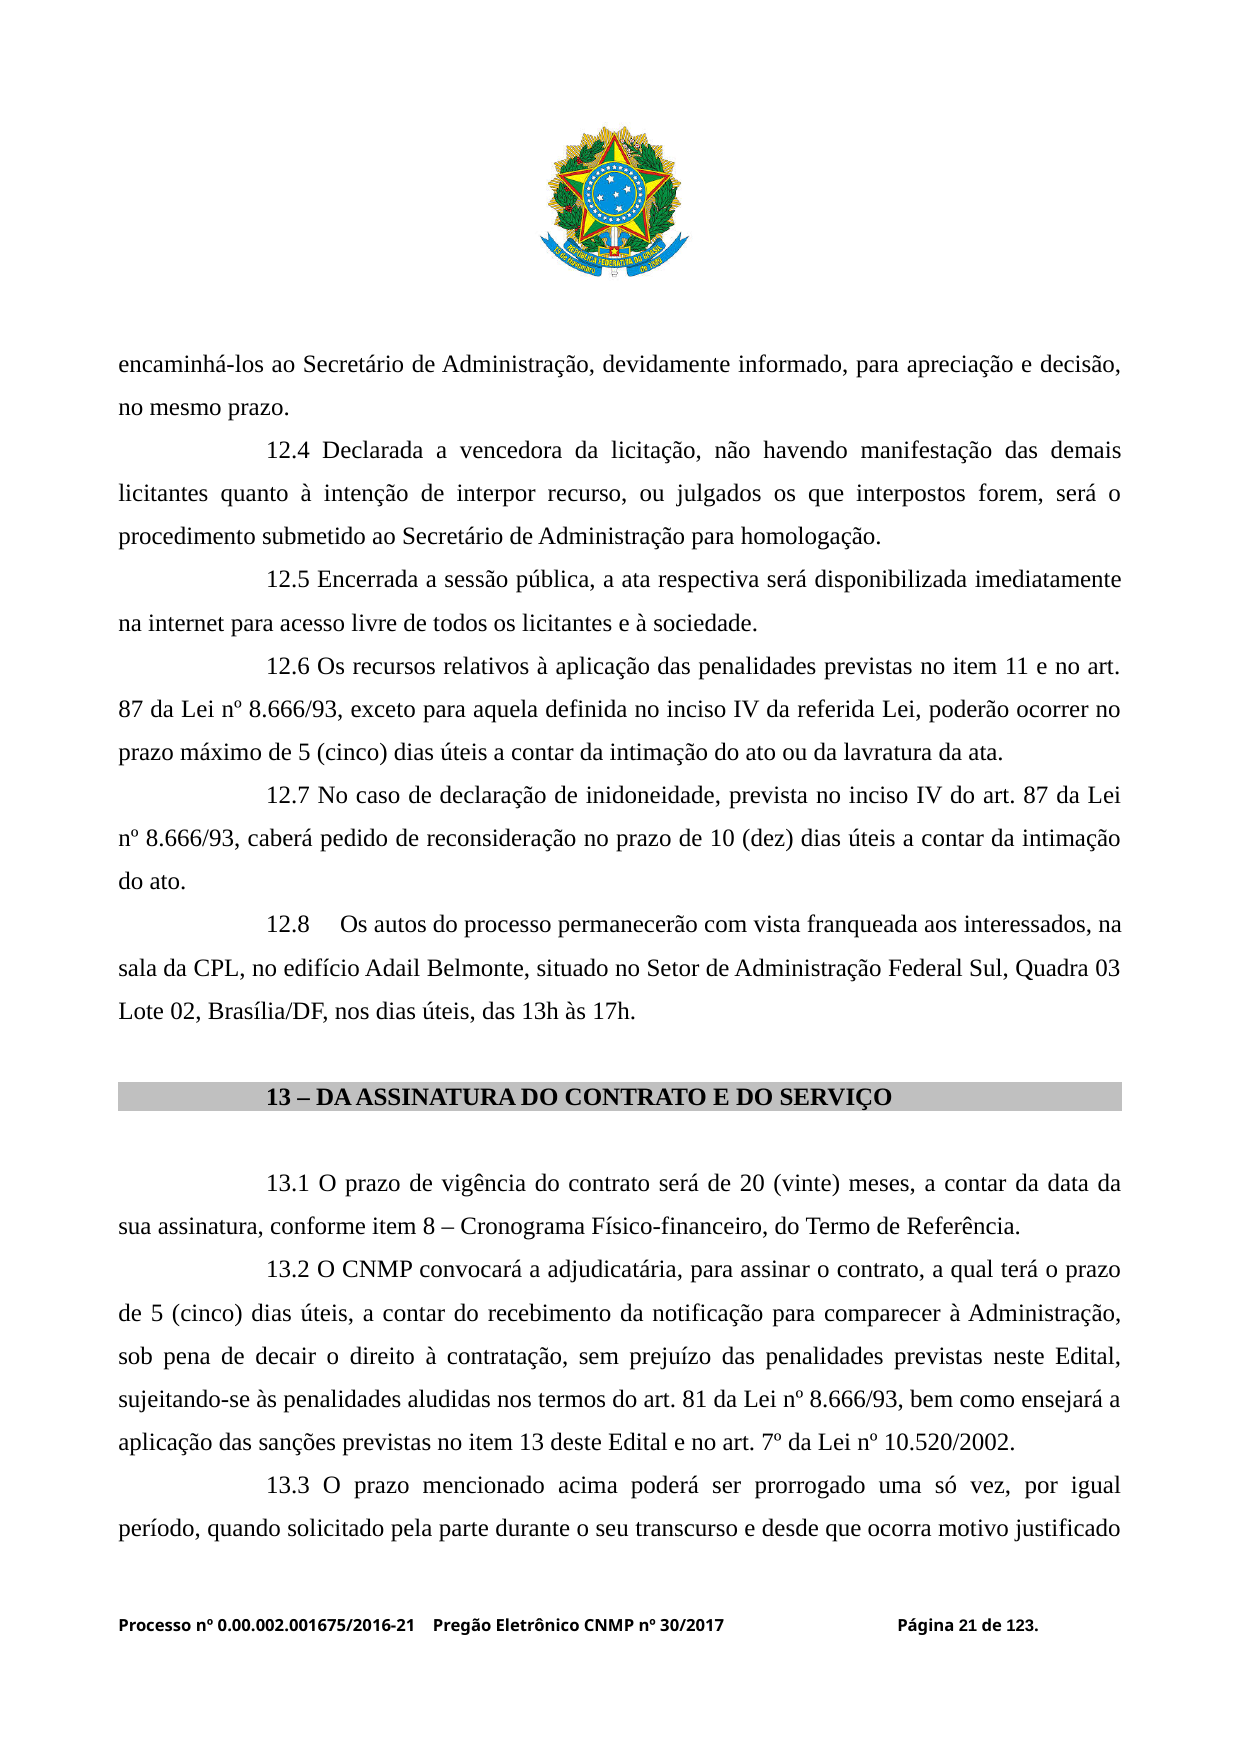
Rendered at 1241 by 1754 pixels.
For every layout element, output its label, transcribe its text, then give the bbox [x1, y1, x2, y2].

list Os autos do processo permanecerão com vista franqueada aos interessados, na sala da CPL, no edifício Adail Belmonte, situado no Setor de Administração Federal Sul, Quadra 03 Lote 02, Brasília/DF, nos dias úteis, das 13h às 17h. [118, 909, 1122, 1024]
text 13 – DA ASSINATURA DO CONTRATO E DO SERVIÇO [118, 1082, 1122, 1111]
text 12.7 No caso de declaração de inidoneidade, prevista no inciso IV do art. 87 da Lei nº 8.666/93, caberá pedido de reconsideração no prazo de 10 (dez) dias úteis a contar da intimação do ato. [118, 780, 1122, 895]
text 12.5 Encerrada a sessão pública, a ata respectiva será disponibilizada imediatamente na internet para acesso livre de todos os licitantes e à sociedade. [118, 564, 1122, 636]
text 13.2 O CNMP convocará a adjudicatária, para assinar o contrato, a qual terá o prazo de 5 (cinco) dias úteis, a contar do recebimento da notificação para comparecer à Administração, sob pena de decair o direito à contratação, sem prejuízo das penalidades previstas neste Edital, sujeitando-se às penalidades aludidas nos termos do art. 81 da Lei nº 8.666/93, bem como ensejará a aplicação das sanções previstas no item 13 deste Edital e no art. 7º da Lei nº 10.520/2002. [118, 1254, 1122, 1456]
text 12.6 Os recursos relativos à aplicação das penalidades previstas no item 11 e no art. 87 da Lei nº 8.666/93, exceto para aquela definida no inciso IV da referida Lei, poderão ocorrer no prazo máximo de 5 (cinco) dias úteis a contar da intimação do ato ou da lavratura da ata. [118, 651, 1122, 766]
text encaminhá-los ao Secretário de Administração, devidamente informado, para apreciação e decisão, no mesmo prazo. [118, 349, 1122, 421]
text 13.3 O prazo mencionado acima poderá ser prorrogado uma só vez, por igual período, quando solicitado pela parte durante o seu transcurso e desde que ocorra motivo justificado [118, 1470, 1122, 1542]
text 13.1 O prazo de vigência do contrato será de 20 (vinte) meses, a contar da data da sua assinatura, conforme item 8 – Cronograma Físico-financeiro, do Termo de Referência. [118, 1168, 1122, 1240]
text 12.4 Declarada a vencedora da licitação, não havendo manifestação das demais licitantes quanto à intenção de interpor recurso, ou julgados os que interpostos forem, será o procedimento submetido ao Secretário de Administração para homologação. [118, 435, 1122, 550]
